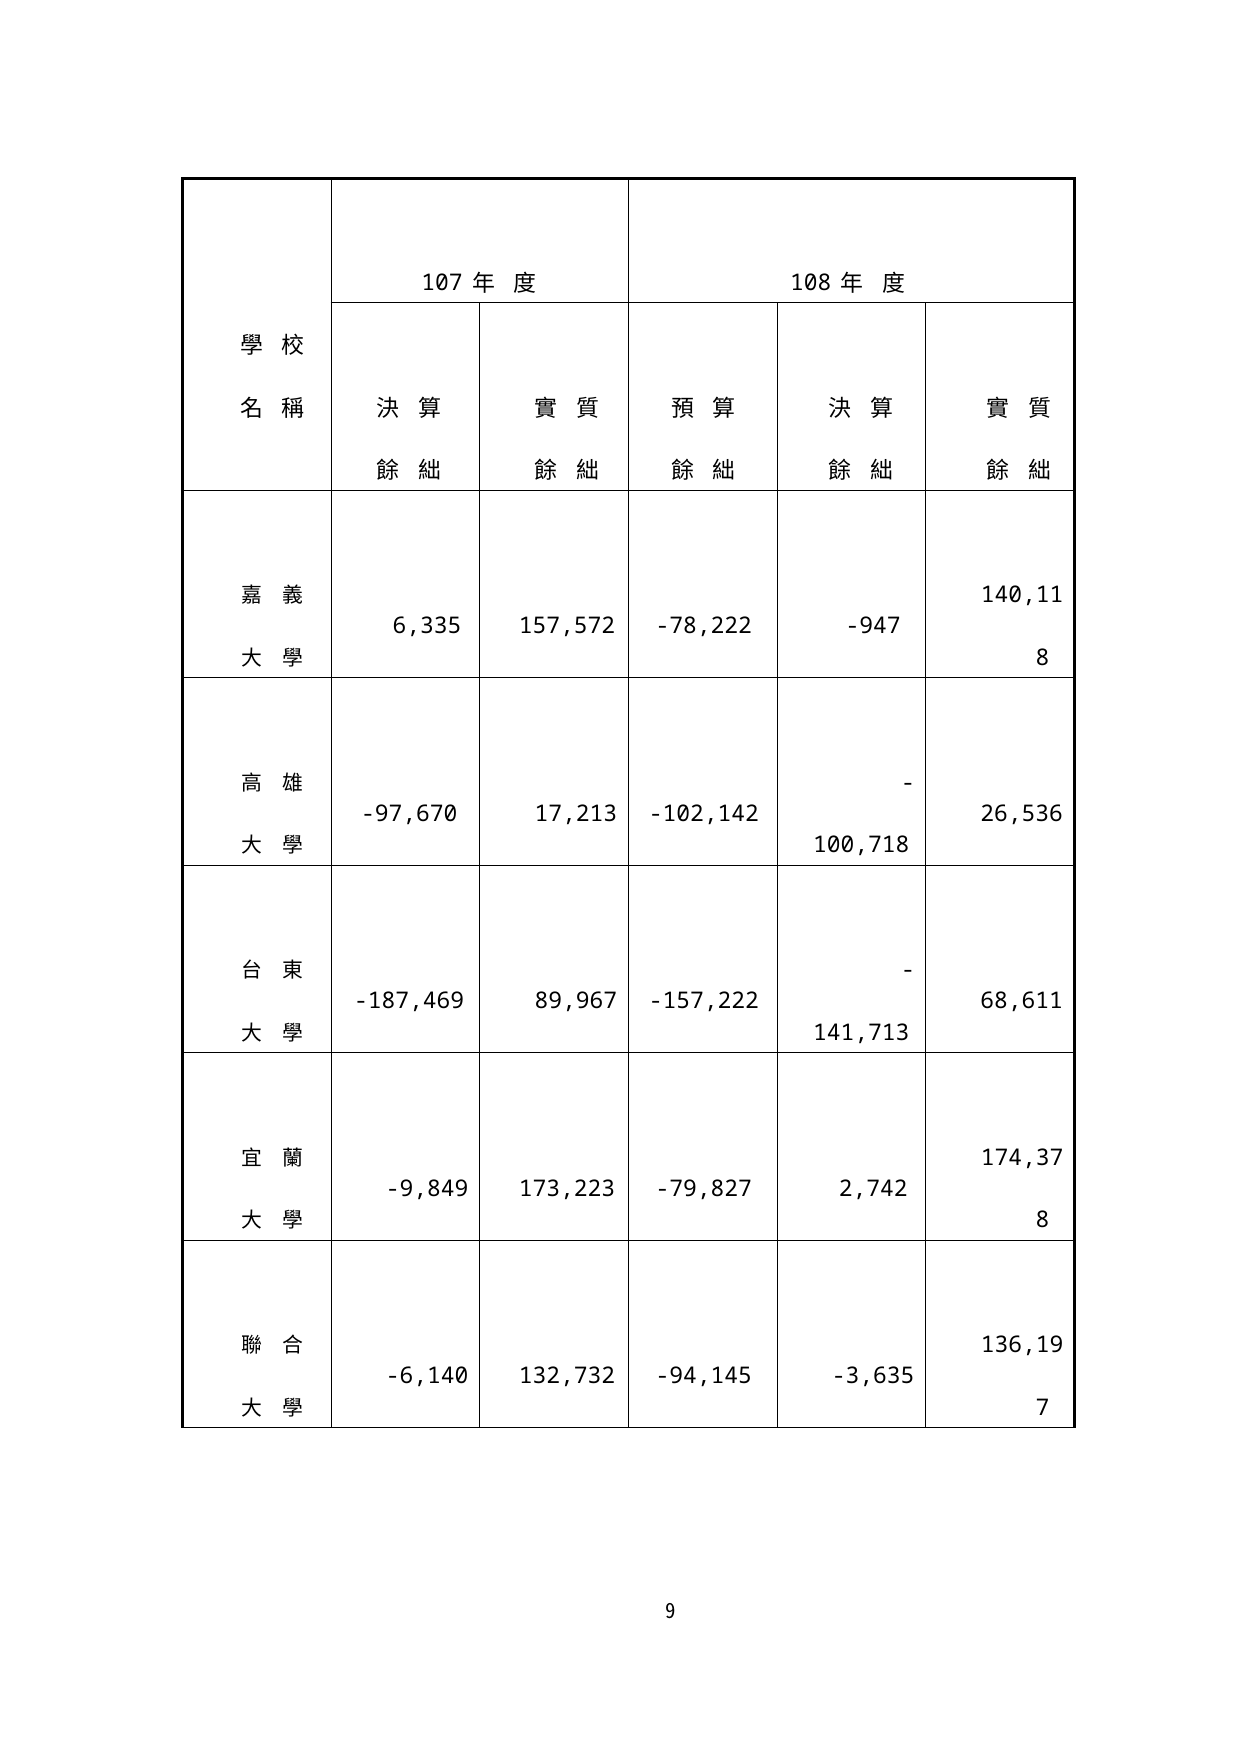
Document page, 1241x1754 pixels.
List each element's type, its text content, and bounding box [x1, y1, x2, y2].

table_cell -187,469 [332, 866, 479, 1052]
table_cell -79,827 [629, 1053, 777, 1240]
table_header 107年度 [332, 180, 628, 302]
table_cell -141,713 [778, 866, 925, 1052]
table_cell -947 [778, 491, 925, 677]
table_cell 157,572 [480, 491, 628, 677]
table_cell 實質餘絀 [480, 303, 628, 490]
table_cell 17,213 [480, 678, 628, 865]
table_cell 68,611 [926, 866, 1073, 1052]
table_cell 宜蘭大學 [184, 1053, 331, 1240]
table_cell 140,118 [926, 491, 1073, 677]
table_cell -100,718 [778, 678, 925, 865]
table_cell 決算餘絀 [332, 303, 479, 490]
table_cell -94,145 [629, 1241, 777, 1427]
table_cell 聯合大學 [184, 1241, 331, 1427]
table_cell -78,222 [629, 491, 777, 677]
table_cell 決算餘絀 [778, 303, 925, 490]
table_cell -97,670 [332, 678, 479, 865]
table_cell 2,742 [778, 1053, 925, 1240]
table_cell 預算餘絀 [629, 303, 777, 490]
table_cell -9,849 [332, 1053, 479, 1240]
table_cell -6,140 [332, 1241, 479, 1427]
table_header 學校名稱 [184, 180, 331, 490]
table_cell 174,378 [926, 1053, 1073, 1240]
table_cell 173,223 [480, 1053, 628, 1240]
table_cell -102,142 [629, 678, 777, 865]
table_cell 26,536 [926, 678, 1073, 865]
table_cell -157,222 [629, 866, 777, 1052]
table_cell 132,732 [480, 1241, 628, 1427]
table_cell 136,197 [926, 1241, 1073, 1427]
table_cell 高雄大學 [184, 678, 331, 865]
table_cell -3,635 [778, 1241, 925, 1427]
table_cell 6,335 [332, 491, 479, 677]
table_cell 89,967 [480, 866, 628, 1052]
table_header 108年度 [629, 180, 1073, 302]
table_cell 台東大學 [184, 866, 331, 1052]
table_cell 嘉義大學 [184, 491, 331, 677]
table_cell 實質餘絀 [926, 303, 1073, 490]
